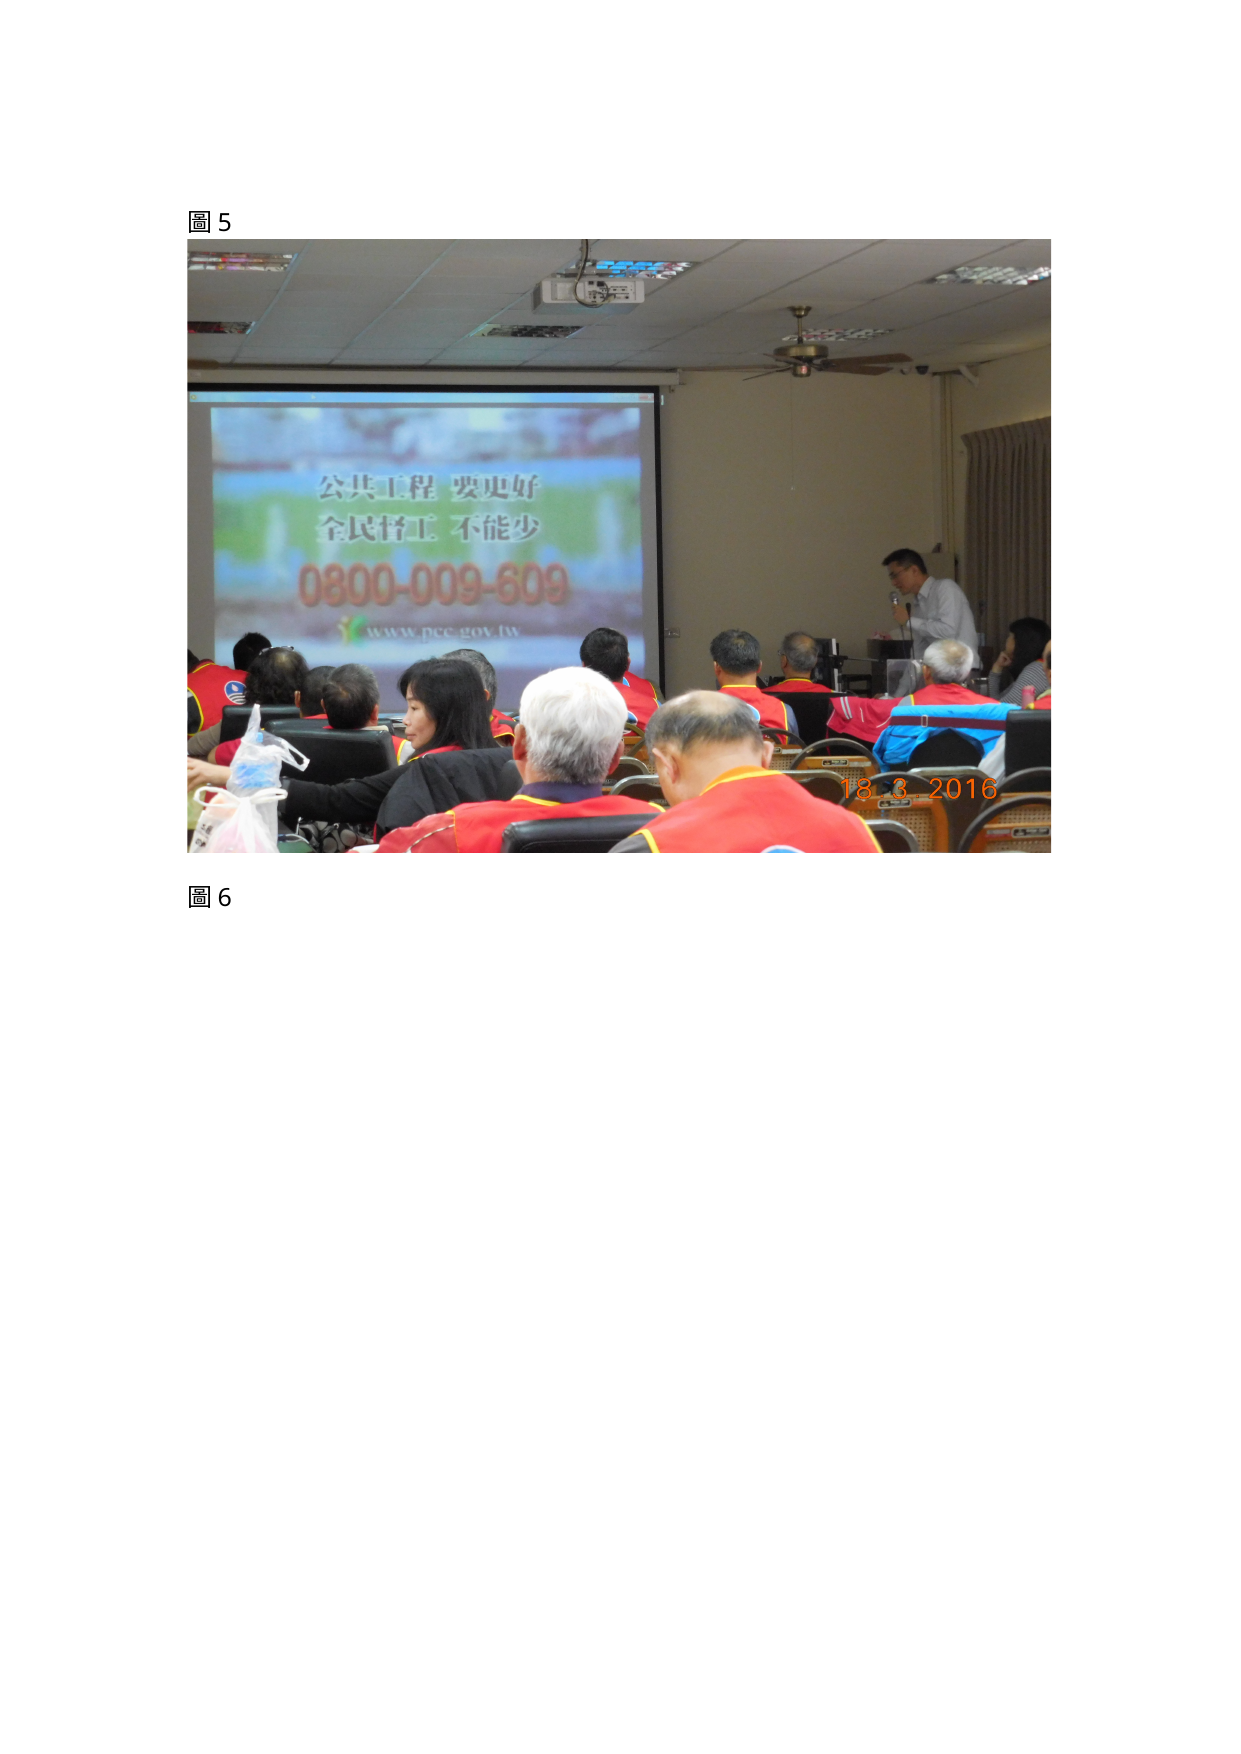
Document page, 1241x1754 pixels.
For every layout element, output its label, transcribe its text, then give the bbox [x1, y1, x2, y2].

text 圖6 [187, 877, 1053, 914]
text 圖5 [187, 202, 1053, 239]
picture [187, 239, 1052, 853]
